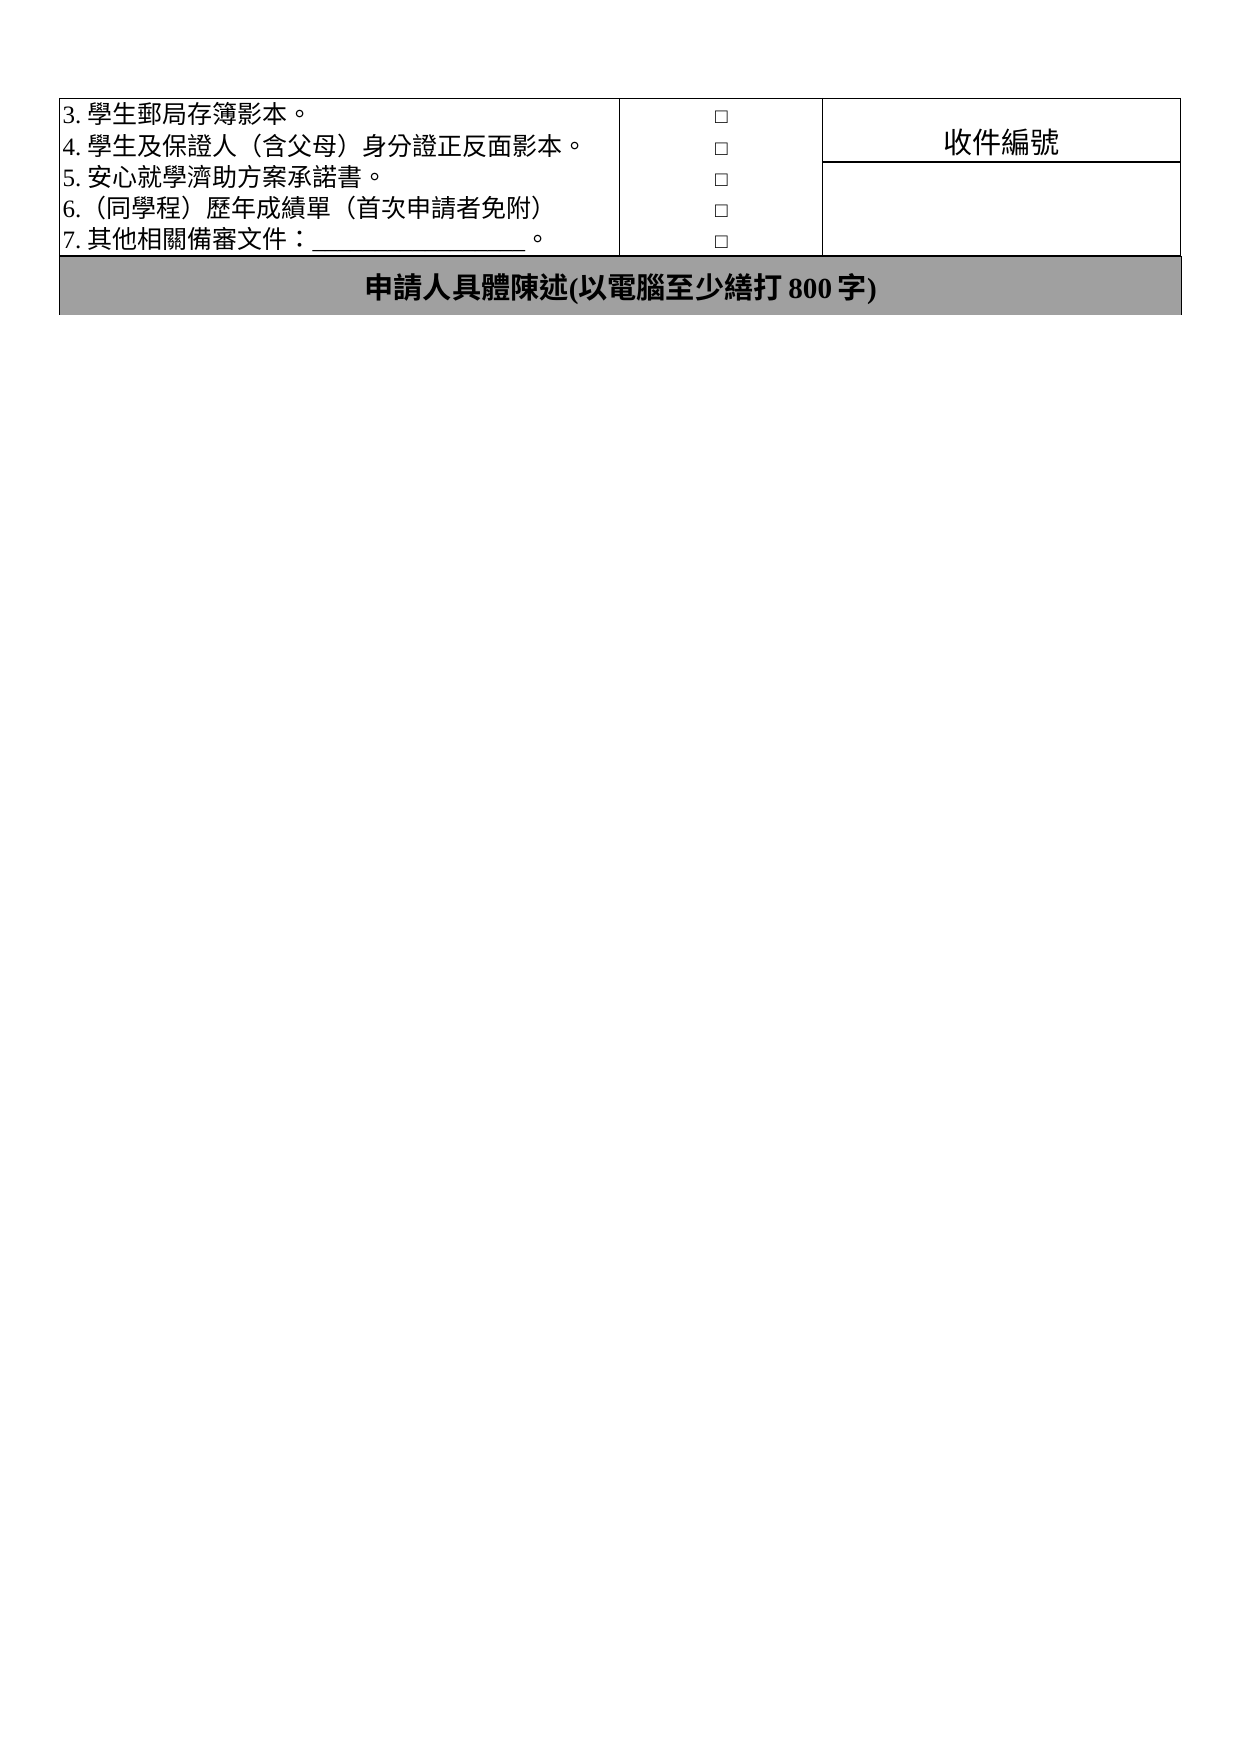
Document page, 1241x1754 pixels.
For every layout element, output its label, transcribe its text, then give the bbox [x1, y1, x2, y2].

table_cell 3. 學生郵局存簿影本。 4. 學生及保證人（含父母）身分證正反面影本。 5. 安心就學濟助方案承諾書。 6.（同學程）歷年成績單（首次申請者免附） 7. 其他相關備審文件：_________________。 [60, 99, 619, 255]
table_cell [823, 163, 1180, 255]
table_cell □ □ □ □ □ [620, 99, 822, 255]
table_cell 收件編號 [823, 99, 1180, 161]
table_header 申請人具體陳述(以電腦至少繕打800字) [60, 257, 1181, 315]
